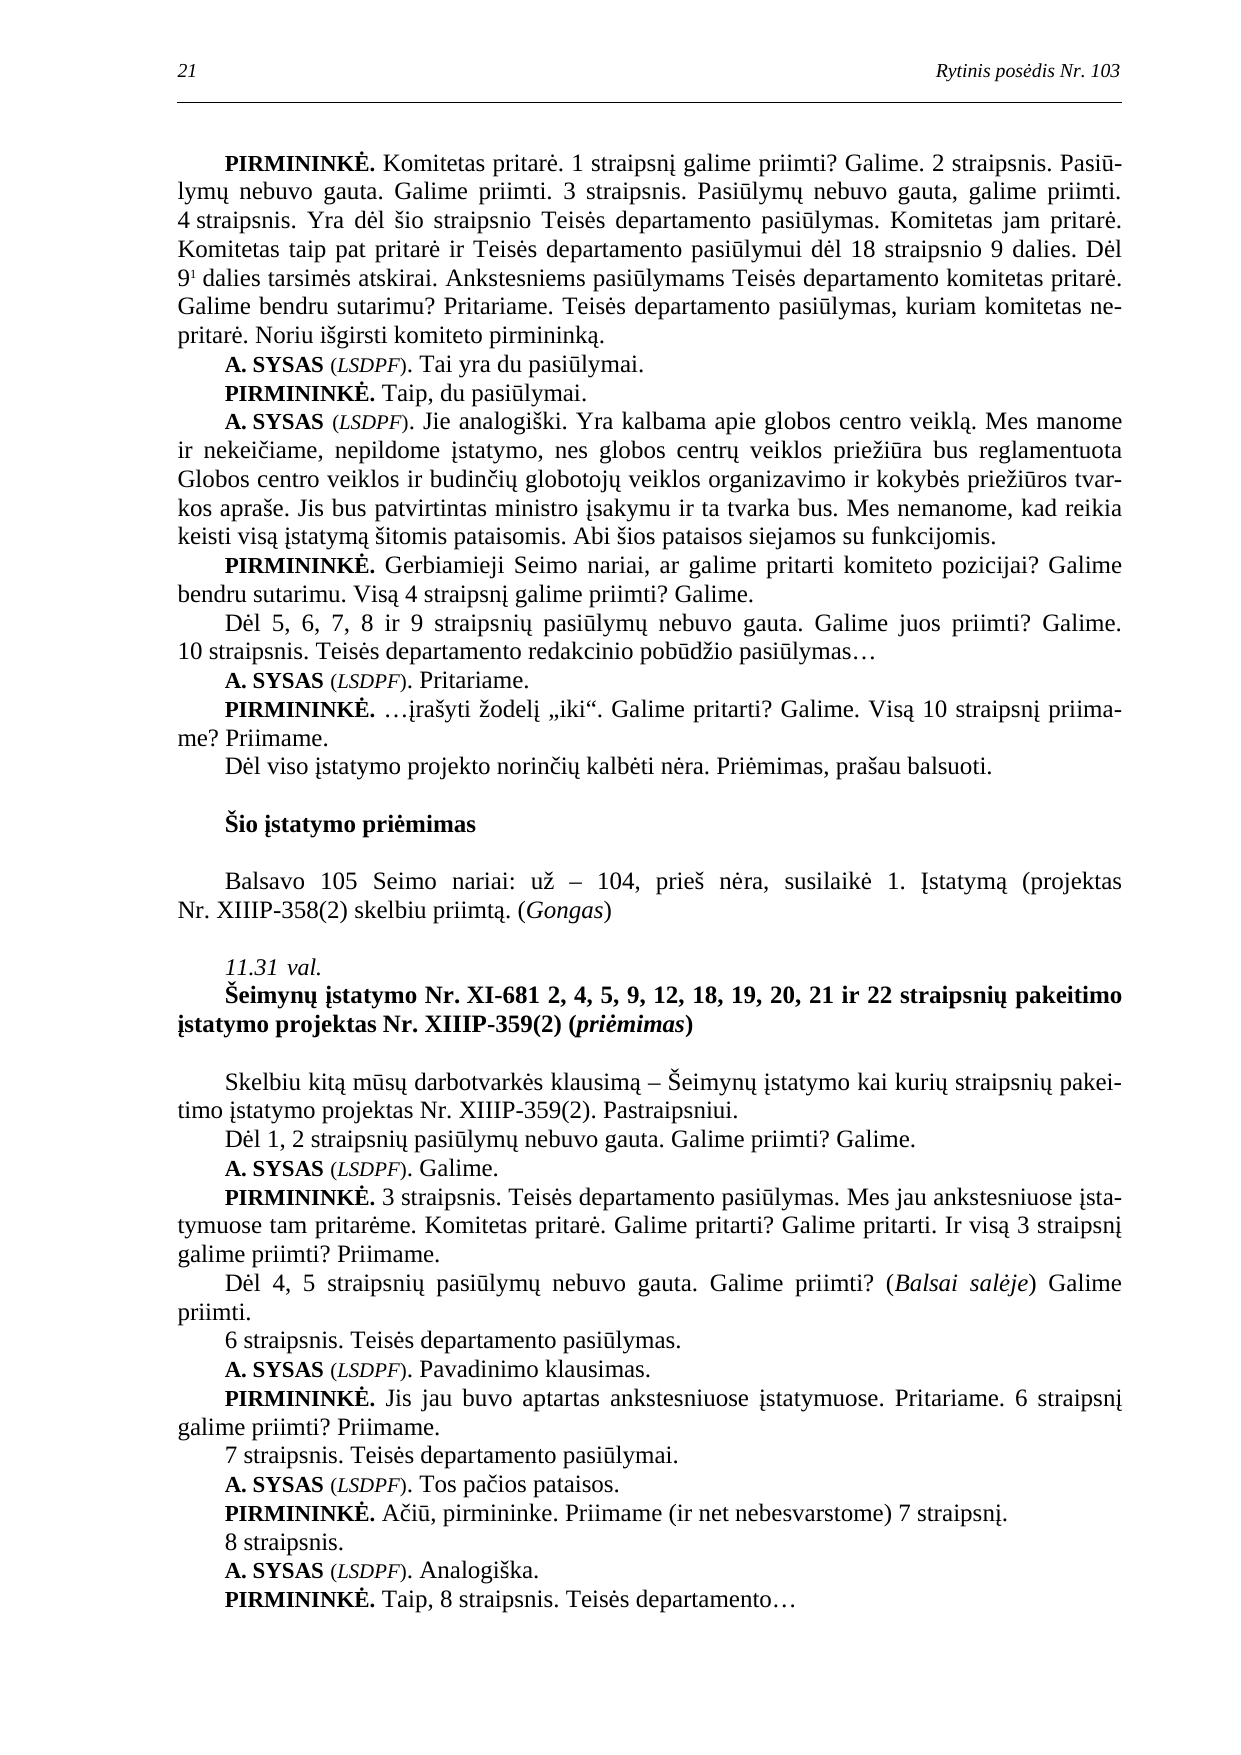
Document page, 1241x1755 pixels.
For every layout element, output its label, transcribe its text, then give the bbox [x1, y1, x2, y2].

text A. SYSAS (LSDPF). Pri­ta­ria­me. [177, 665, 1122, 694]
text Dėl vi­so įsta­ty­mo pro­jek­to no­rin­čių kal­bė­ti nė­ra. Pri­ėmi­mas, pra­šau bal­suo­ti. [177, 751, 1122, 780]
text Bal­sa­vo 105 Sei­mo na­riai: už – 104, prieš nė­ra, su­si­lai­kė 1. Įsta­ty­mą (pro­jek­tas Nr. XIIIP-358(2) skel­biu pri­im­tą. (Gon­gas) [177, 866, 1122, 924]
text Šio įsta­ty­mo pri­ėmi­mas [177, 809, 1122, 838]
text 11.31 val. [224, 953, 1122, 980]
text Dėl 4, 5 straips­nių pa­siū­ly­mų ne­bu­vo gau­ta. Ga­li­me pri­im­ti? (Bal­sai sa­lė­je) Ga­li­me priim­ti. [177, 1268, 1122, 1325]
text 8 straips­nis. [177, 1527, 1122, 1555]
text PIRMININKĖ. Taip, du pa­siū­ly­mai. [177, 378, 1122, 406]
text 7 straips­nis. Tei­sės de­par­ta­men­to pa­siū­ly­mai. [177, 1440, 1122, 1469]
text PIRMININKĖ. Ger­bia­mie­ji Sei­mo na­riai, ar ga­li­me pri­tar­ti ko­mi­te­to po­zi­ci­jai? Ga­li­me ben­dru su­ta­ri­mu. Vi­są 4 straips­nį ga­li­me pri­im­ti? Ga­li­me. [177, 550, 1122, 608]
text 6 straips­nis. Tei­sės de­par­ta­men­to pa­siū­ly­mas. [177, 1325, 1122, 1354]
text A. SYSAS (LSDPF). Jie ana­lo­giš­ki. Yra kal­ba­ma apie glo­bos cen­tro veik­lą. Mes ma­no­me ir ne­kei­čia­me, ne­pil­do­me įsta­ty­mo, nes glo­bos cen­trų veik­los prie­žiū­ra bus reg­la­men­tuo­ta Glo­bos cen­tro veik­los ir bu­din­čių glo­bo­to­jų veik­los or­ga­ni­za­vi­mo ir ko­ky­bės prie­žiū­ros tvar­kos ap­ra­še. Jis bus pa­tvir­tin­tas mi­nist­ro įsa­ky­mu ir ta tvar­ka bus. Mes ne­ma­no­me, kad rei­kia keis­ti vi­są įsta­ty­mą ši­to­mis pa­tai­so­mis. Abi šios pa­tai­sos sie­ja­mos su funk­ci­jo­mis. [177, 406, 1122, 550]
text PIRMININKĖ. Ačiū, pir­mi­nin­ke. Pri­ima­me (ir net ne­be­svars­to­me) 7 straips­nį. [177, 1498, 1122, 1527]
text Dėl 5, 6, 7, 8 ir 9 straips­nių pa­siū­ly­mų ne­bu­vo gau­ta. Ga­li­me juos pri­im­ti? Ga­li­me. 10 straips­nis. Tei­sės de­par­ta­men­to re­dak­ci­nio po­bū­džio pa­siū­ly­mas… [177, 608, 1122, 665]
text A. SYSAS (LSDPF). Tos pa­čios pa­tai­sos. [177, 1469, 1122, 1498]
text A. SYSAS (LSDPF). Ga­li­me. [177, 1153, 1122, 1182]
text PIRMININKĖ. Ko­mi­te­tas pri­ta­rė. 1 straips­nį ga­li­me pri­im­ti? Ga­li­me. 2 straips­nis. Pa­siū­ly­mų ne­bu­vo gau­ta. Ga­li­me pri­im­ti. 3 straips­nis. Pa­siū­ly­mų ne­bu­vo gau­ta, ga­li­me pri­im­ti. 4 straips­nis. Yra dėl šio straips­nio Tei­sės de­par­ta­men­to pa­siū­ly­mas. Ko­mi­te­tas jam pri­ta­rė. Ko­mi­te­tas taip pat pri­ta­rė ir Tei­sės de­par­ta­men­to pa­siū­ly­mui dėl 18 straips­nio 9 da­lies. Dėl 91 da­lies tar­si­mės at­ski­rai. Anks­tes­niems pa­siū­ly­mams Tei­sės de­par­ta­men­to ko­mi­te­tas pri­ta­rė. Ga­li­me ben­dru su­ta­ri­mu? Pri­ta­ria­me. Tei­sės de­par­ta­men­to pa­siū­ly­mas, ku­riam ko­mi­te­tas ne­pri­ta­rė. No­riu iš­girs­ti ko­mi­te­to pir­mi­nin­ką. [177, 148, 1122, 349]
text PIRMININKĖ. 3 straips­nis. Tei­sės de­par­ta­men­to pa­siū­ly­mas. Mes jau anks­tes­niuo­se įsta­ty­muo­se tam pri­ta­rė­me. Ko­mi­te­tas pri­ta­rė. Ga­li­me pri­tar­ti? Ga­li­me pri­tar­ti. Ir vi­są 3 straips­nį ga­li­me pri­im­ti? Pri­ima­me. [177, 1182, 1122, 1268]
text Dėl 1, 2 straips­nių pa­siū­ly­mų ne­bu­vo gau­ta. Ga­li­me pri­im­ti? Ga­li­me. [177, 1124, 1122, 1153]
text PIRMININKĖ. Taip, 8 straips­nis. Tei­sės de­par­ta­men­to… [177, 1584, 1122, 1613]
text PIRMININKĖ. …įra­šy­ti žo­de­lį „iki“. Ga­li­me pri­tar­ti? Ga­li­me. Vi­są 10 straips­nį pri­ima­me? Pri­ima­me. [177, 694, 1122, 751]
text A. SYSAS (LSDPF). Pa­va­di­ni­mo klau­si­mas. [177, 1354, 1122, 1383]
text PIRMININKĖ. Jis jau bu­vo ap­tar­tas anks­tes­niuo­se įsta­ty­muo­se. Pri­ta­ria­me. 6 straips­nį ga­li­me pri­im­ti? Pri­ima­me. [177, 1383, 1122, 1440]
text A. SYSAS (LSDPF). Tai yra du pa­siū­ly­mai. [177, 349, 1122, 378]
text A. SYSAS (LSDPF). Ana­lo­giš­ka. [177, 1555, 1122, 1584]
text Šei­my­nų įsta­ty­mo Nr. XI-681 2, 4, 5, 9, 12, 18, 19, 20, 21 ir 22 straips­nių pa­kei­ti­mo įsta­ty­mo pro­jek­tas Nr. XIIIP-359(2) (pri­ėmi­mas) [177, 980, 1122, 1038]
text Skel­biu ki­tą mū­sų dar­bo­tvarkės klau­si­mą – Šei­my­nų įsta­ty­mo kai ku­rių straips­nių pa­kei­ti­mo įsta­ty­mo pro­jek­tas Nr. XIIIP-359(2). Pa­straips­niui. [177, 1067, 1122, 1124]
